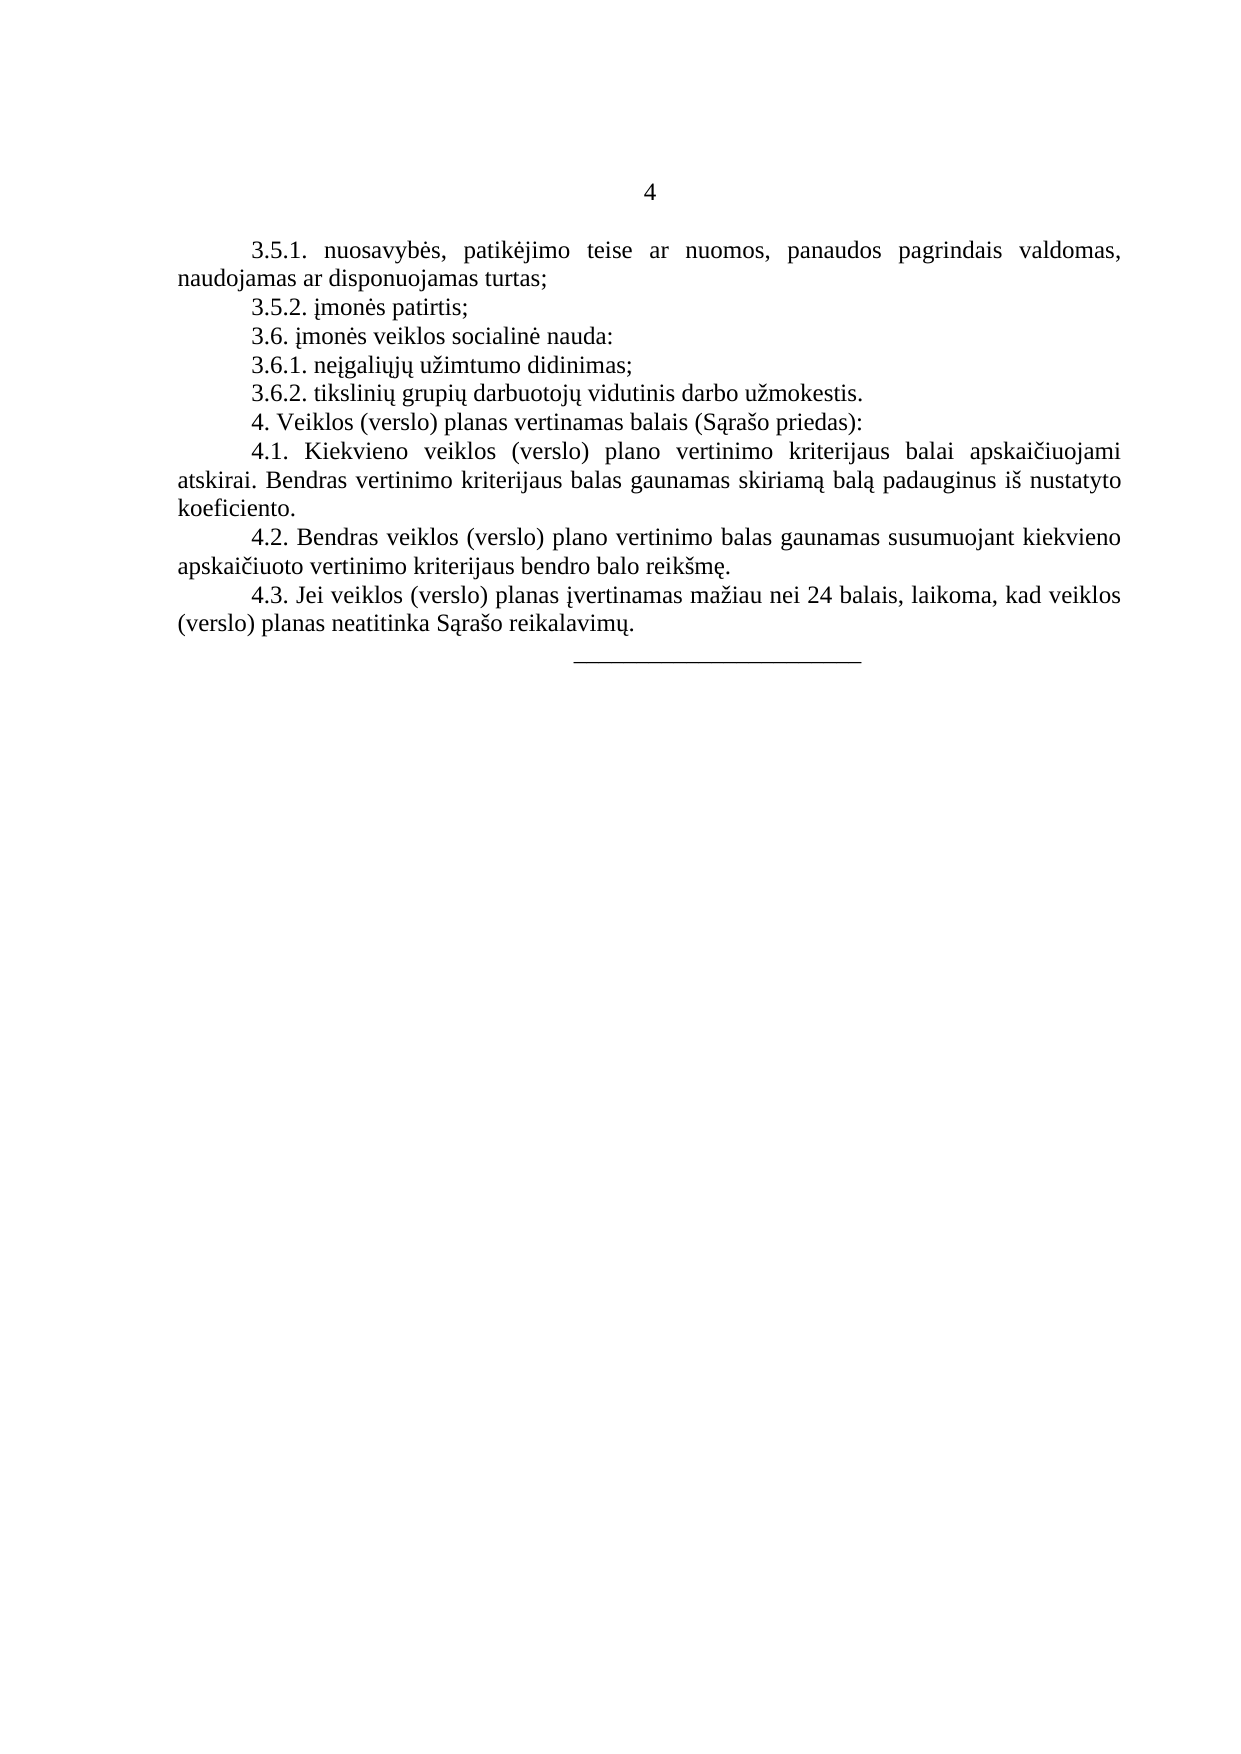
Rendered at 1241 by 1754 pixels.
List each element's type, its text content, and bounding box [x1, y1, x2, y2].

text 4.1. Kiekvieno veiklos (verslo) plano vertinimo kriterijaus balai apskaičiuojami atskirai. Bendras vertinimo kriterijaus balas gaunamas skiriamą balą padauginus iš nustatyto koeficiento. [177, 436, 1122, 522]
text 4. Veiklos (verslo) planas vertinamas balais (Sąrašo priedas): [177, 407, 1122, 436]
text 3.5.1. nuosavybės, patikėjimo teise ar nuomos, panaudos pagrindais valdomas, naudojamas ar disponuojamas turtas; [177, 235, 1122, 292]
text 4.3. Jei veiklos (verslo) planas įvertinamas mažiau nei 24 balais, laikoma, kad veiklos (verslo) planas neatitinka Sąrašo reikalavimų. [177, 580, 1122, 637]
text _______________________ [177, 637, 1122, 666]
text 3.6.2. tikslinių grupių darbuotojų vidutinis darbo užmokestis. [177, 378, 1122, 407]
text 3.6. įmonės veiklos socialinė nauda: [177, 321, 1122, 350]
text 3.5.2. įmonės patirtis; [177, 292, 1122, 321]
text 3.6.1. neįgaliųjų užimtumo didinimas; [177, 350, 1122, 378]
text 4.2. Bendras veiklos (verslo) plano vertinimo balas gaunamas susumuojant kiekvieno apskaičiuoto vertinimo kriterijaus bendro balo reikšmę. [177, 522, 1122, 580]
